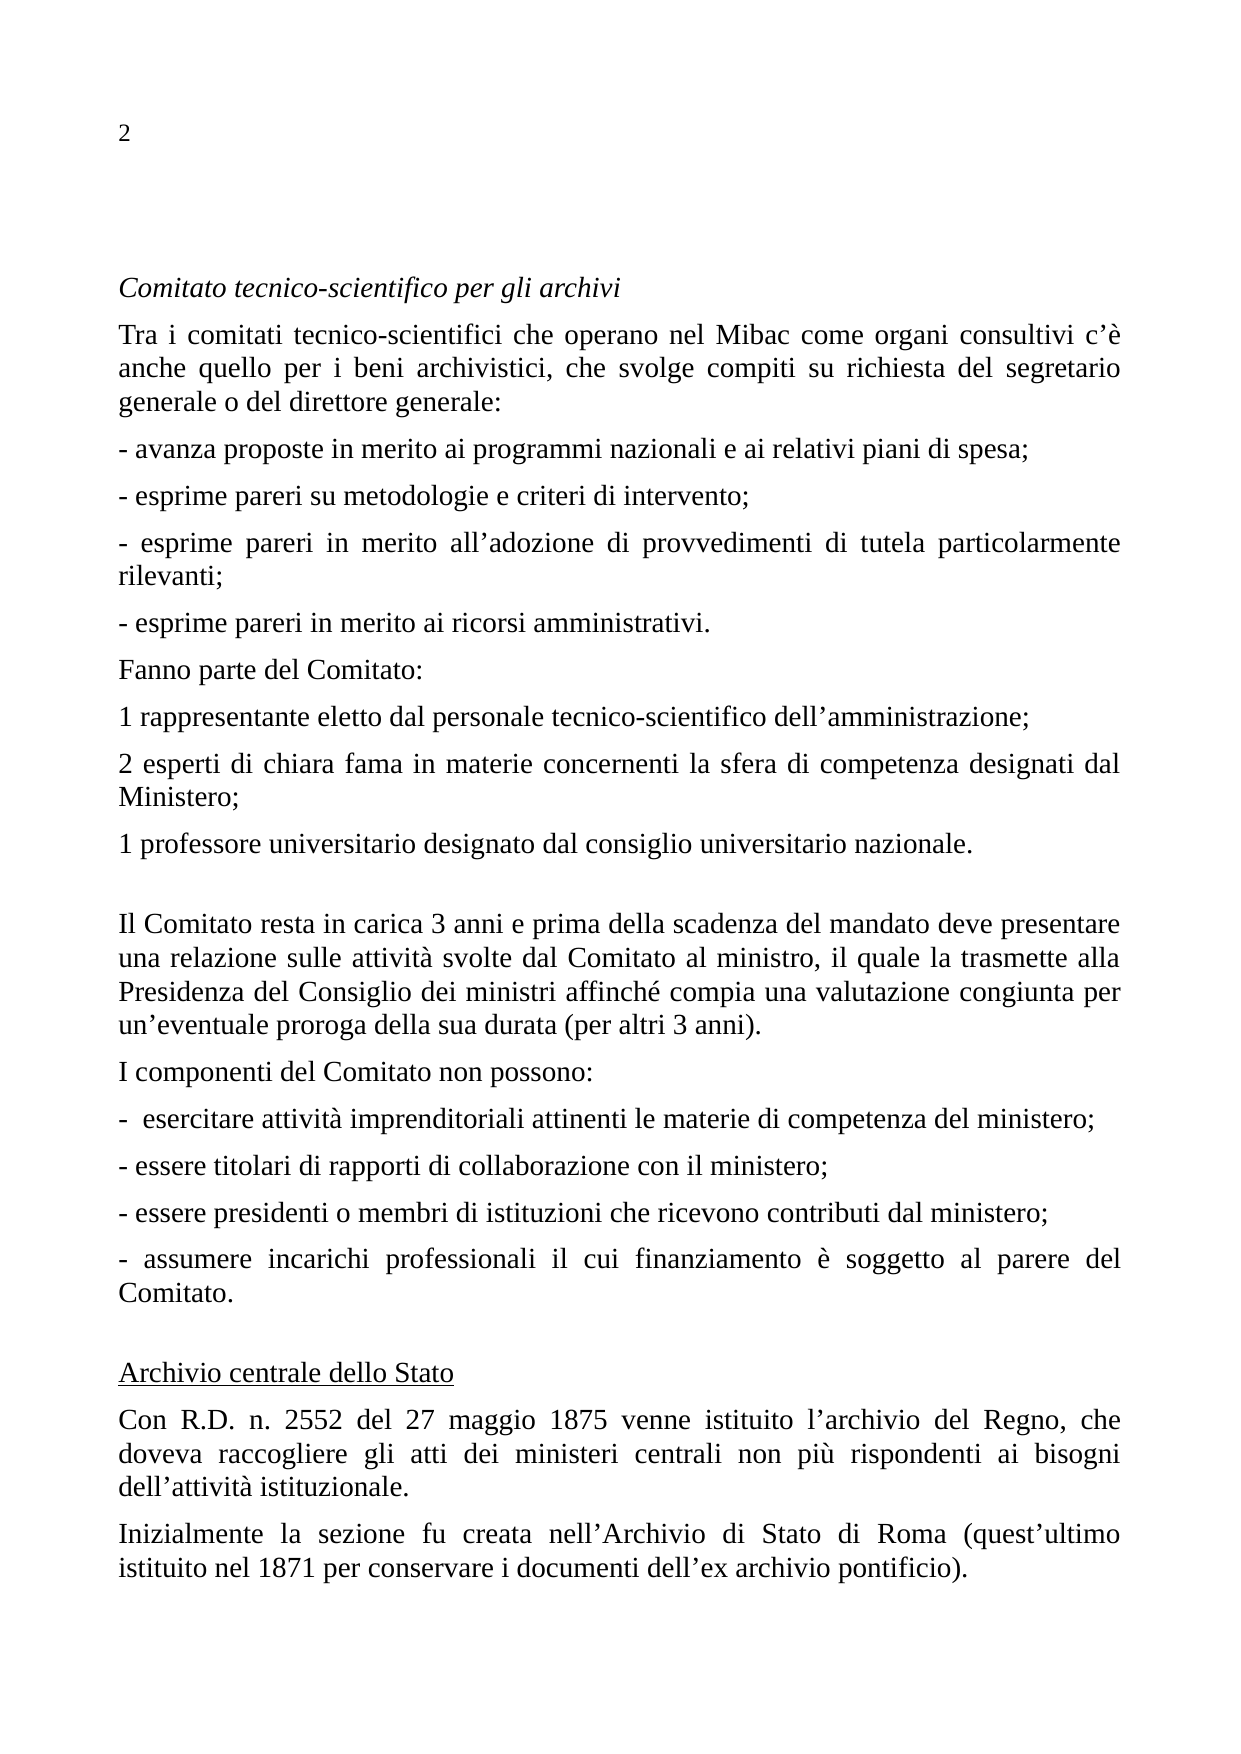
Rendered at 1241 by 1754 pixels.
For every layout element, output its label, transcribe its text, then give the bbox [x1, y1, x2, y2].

text - assumere incarichi professionali il cui finanziamento è soggetto al parere del Comitato. [118, 1242, 1122, 1309]
text Archivio centrale dello Stato [118, 1356, 1122, 1389]
text Con R.D. n. 2552 del 27 maggio 1875 venne istituito l’archivio del Regno, che doveva raccogliere gli atti dei ministeri centrali non più rispondenti ai bisogni dell’attività istituzionale. [118, 1402, 1122, 1503]
text Il Comitato resta in carica 3 anni e prima della scadenza del mandato deve presentare una relazione sulle attività svolte dal Comitato al ministro, il quale la trasmette alla Presidenza del Consiglio dei ministri affinché compia una valutazione congiunta per un’eventuale proroga della sua durata (per altri 3 anni). [118, 907, 1122, 1041]
text 1 rappresentante eletto dal personale tecnico-scientifico dell’amministrazione; [118, 699, 1122, 732]
text - esprime pareri in merito ai ricorsi amministrativi. [118, 605, 1122, 639]
text Tra i comitati tecnico-scientifici che operano nel Mibac come organi consultivi c’è anche quello per i beni archivistici, che svolge compiti su richiesta del segretario generale o del direttore generale: [118, 317, 1122, 418]
text - esprime pareri in merito all’adozione di provvedimenti di tutela particolarmente rilevanti; [118, 525, 1122, 592]
text I componenti del Comitato non possono: [118, 1054, 1122, 1088]
text 2 esperti di chiara fama in materie concernenti la sfera di competenza designati dal Ministero; [118, 746, 1122, 813]
text - esercitare attività imprenditoriali attinenti le materie di competenza del ministero; [118, 1101, 1122, 1134]
text - avanza proposte in merito ai programmi nazionali e ai relativi piani di spesa; [118, 431, 1122, 464]
text - essere presidenti o membri di istituzioni che ricevono contributi dal ministero; [118, 1195, 1122, 1228]
text Comitato tecnico-scientifico per gli archivi [118, 270, 1122, 304]
text - essere titolari di rapporti di collaborazione con il ministero; [118, 1148, 1122, 1181]
text - esprime pareri su metodologie e criteri di intervento; [118, 478, 1122, 511]
text 1 professore universitario designato dal consiglio universitario nazionale. [118, 826, 1122, 860]
text Fanno parte del Comitato: [118, 652, 1122, 686]
text Inizialmente la sezione fu creata nell’Archivio di Stato di Roma (quest’ultimo istituito nel 1871 per conservare i documenti dell’ex archivio pontificio). [118, 1516, 1122, 1583]
